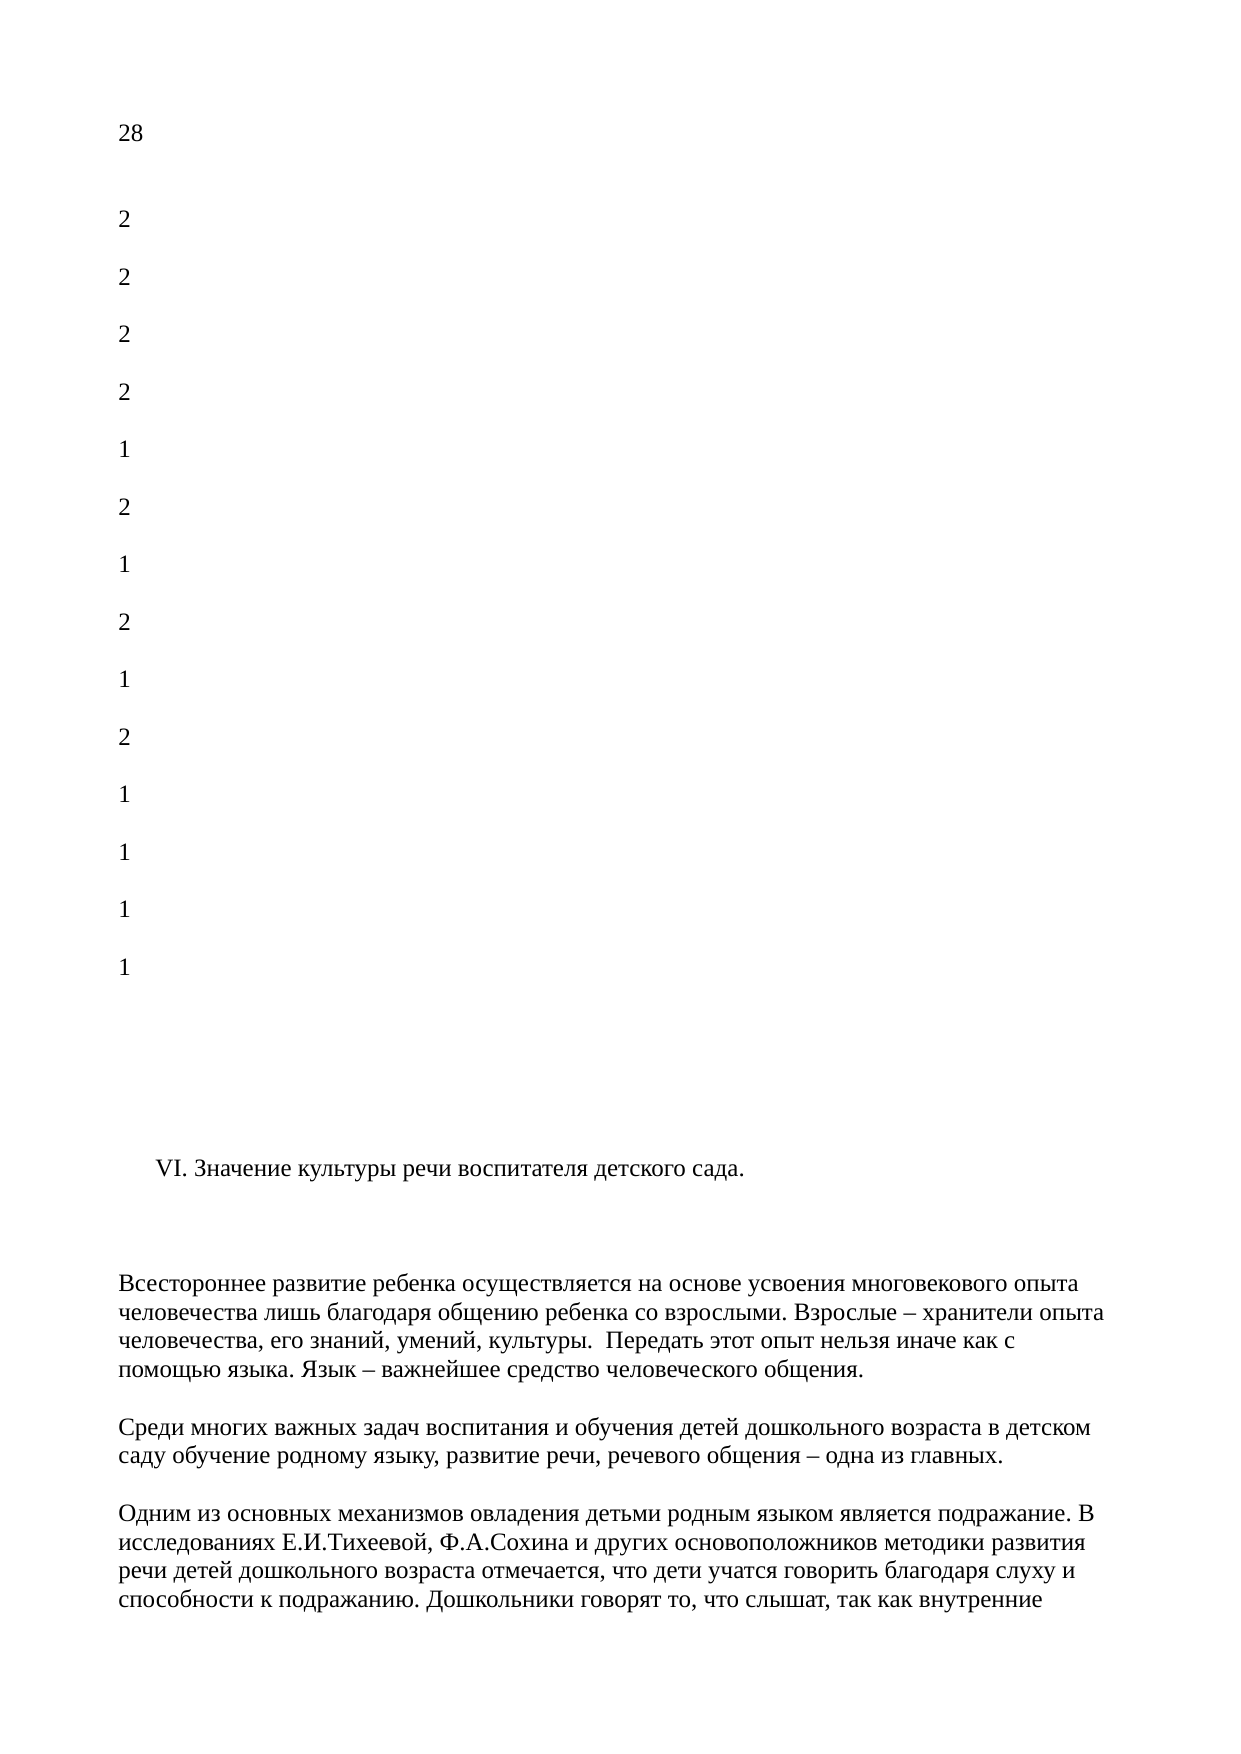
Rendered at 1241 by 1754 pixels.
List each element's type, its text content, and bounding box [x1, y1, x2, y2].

text 2 [118, 262, 1122, 291]
text 1 [118, 434, 1122, 463]
text 1 [118, 952, 1122, 981]
text 1 [118, 664, 1122, 693]
text 1 [118, 779, 1122, 808]
text 2 [118, 204, 1122, 233]
text 2 [118, 722, 1122, 751]
text 1 [118, 549, 1122, 578]
text 2 [118, 607, 1122, 636]
text 2 [118, 319, 1122, 348]
text 28 [118, 118, 1122, 147]
text Одним из основных механизмов овладения детьми родным языком является подражание. В исследованиях Е.И.Тихеевой, Ф.А.Сохина и других основоположников методики развития речи детей дошкольного возраста отмечается, что дети учатся говорить благодаря слуху и способности к подражанию. Дошкольники говорят то, что слышат, так как внутренние [118, 1498, 1122, 1613]
text 2 [118, 377, 1122, 406]
text 2 [118, 492, 1122, 521]
text 1 [118, 837, 1122, 866]
text Всестороннее развитие ребенка осуществляется на основе усвоения многовекового опыта человечества лишь благодаря общению ребенка со взрослыми. Взрослые – хранители опыта человечества, его знаний, умений, культуры. Передать этот опыт нельзя иначе как с помощью языка. Язык – важнейшее средство человеческого общения. [118, 1268, 1122, 1383]
text VI. Значение культуры речи воспитателя детского сада. [118, 1153, 1122, 1182]
text Среди многих важных задач воспитания и обучения детей дошкольного возраста в детском саду обучение родному языку, развитие речи, речевого общения – одна из главных. [118, 1412, 1122, 1469]
text 1 [118, 894, 1122, 923]
